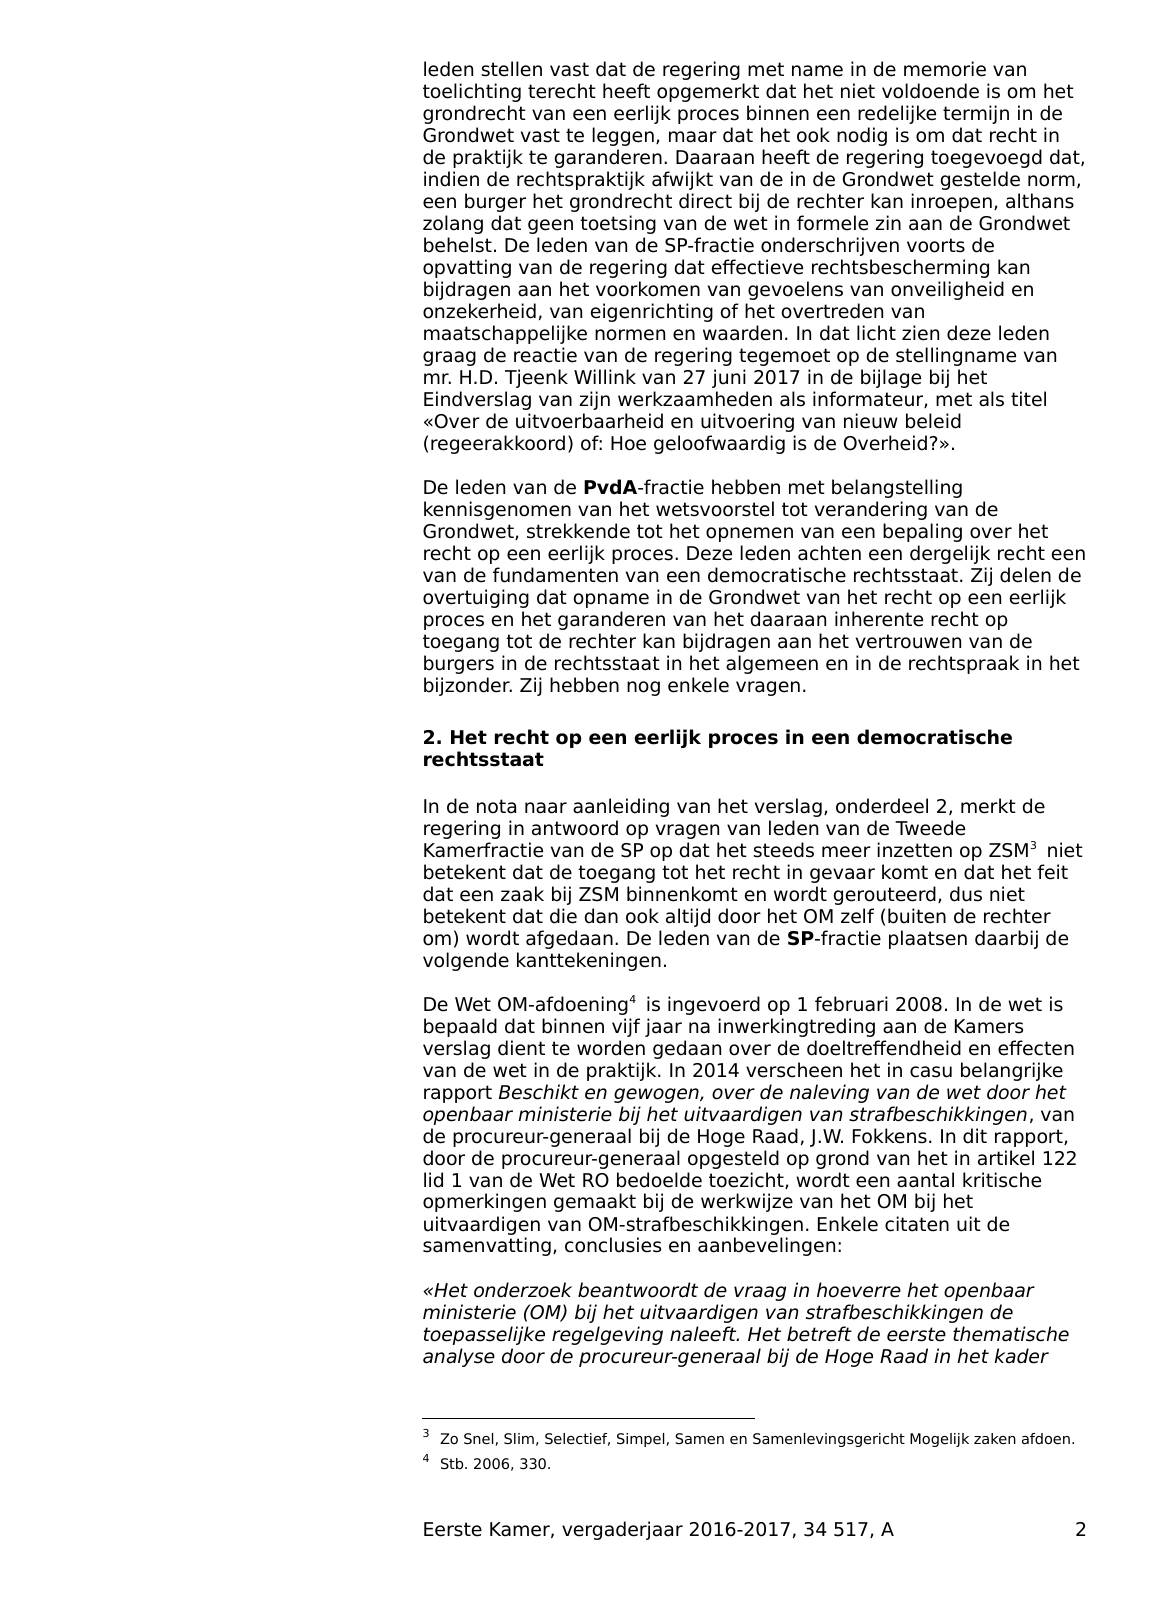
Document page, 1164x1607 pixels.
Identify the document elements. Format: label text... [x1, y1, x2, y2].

text Zo Snel, Slim, Selectief, Simpel, Samen en Samenlevingsgericht Mogelijk zaken afdoen. [422, 1427, 1087, 1449]
text De leden van de PvdA-fractie hebben met belangstelling kennisgenomen van het wetsvoorstel tot verandering van de Grondwet, strekkende tot het opnemen van een bepaling over het recht op een eerlijk proces. Deze leden achten een dergelijk recht een van de fundamenten van een democratische rechtsstaat. Zij delen de overtuiging dat opname in de Grondwet van het recht op een eerlijk proces en het garanderen van het daaraan inherente recht op toegang tot de rechter kan bijdragen aan het vertrouwen van de burgers in de rechtsstaat in het algemeen en in de rechtspraak in het bijzonder. Zij hebben nog enkele vragen. [422, 477, 1087, 697]
text «Het onderzoek beantwoordt de vraag in hoeverre het openbaar ministerie (OM) bij het uitvaardigen van strafbeschikkingen de toepasselijke regelgeving naleeft. Het betreft de eerste thematische analyse door de procureur-generaal bij de Hoge Raad in het kader [422, 1279, 1087, 1367]
text In de nota naar aanleiding van het verslag, onderdeel 2, merkt de regering in antwoord op vragen van leden van de Tweede Kamerfractie van de SP op dat het steeds meer inzetten op ZSM niet betekent dat de toegang tot het recht in gevaar komt en dat het feit dat een zaak bij ZSM binnenkomt en wordt gerouteerd, dus niet betekent dat die dan ook altijd door het OM zelf (buiten de rechter om) wordt afgedaan. De leden van de SP-fractie plaatsen daarbij de volgende kanttekeningen. [422, 796, 1087, 971]
subtitle 2. Het recht op een eerlijk proces in een democratische rechtsstaat [422, 727, 1087, 771]
text Stb. 2006, 330. [422, 1452, 1087, 1474]
text leden stellen vast dat de regering met name in de memorie van toelichting terecht heeft opgemerkt dat het niet voldoende is om het grondrecht van een eerlijk proces binnen een redelijke termijn in de Grondwet vast te leggen, maar dat het ook nodig is om dat recht in de praktijk te garanderen. Daaraan heeft de regering toegevoegd dat, indien de rechtspraktijk afwijkt van de in de Grondwet gestelde norm, een burger het grondrecht direct bij de rechter kan inroepen, althans zolang dat geen toetsing van de wet in formele zin aan de Grondwet behelst. De leden van de SP-fractie onderschrijven voorts de opvatting van de regering dat effectieve rechtsbescherming kan bijdragen aan het voorkomen van gevoelens van onveiligheid en onzekerheid, van eigenrichting of het overtreden van maatschappelijke normen en waarden. In dat licht zien deze leden graag de reactie van de regering tegemoet op de stellingname van mr. H.D. Tjeenk Willink van 27 juni 2017 in de bijlage bij het Eindverslag van zijn werkzaamheden als informateur, met als titel «Over de uitvoerbaarheid en uitvoering van nieuw beleid (regeerakkoord) of: Hoe geloofwaardig is de Overheid?». [422, 59, 1087, 455]
text De Wet OM-afdoening is ingevoerd op 1 februari 2008. In de wet is bepaald dat binnen vijf jaar na inwerkingtreding aan de Kamers verslag dient te worden gedaan over de doeltreffendheid en effecten van de wet in de praktijk. In 2014 verscheen het in casu belangrijke rapport Beschikt en gewogen, over de naleving van de wet door het openbaar ministerie bij het uitvaardigen van strafbeschikkingen, van de procureur-generaal bij de Hoge Raad, J.W. Fokkens. In dit rapport, door de procureur-generaal opgesteld op grond van het in artikel 122 lid 1 van de Wet RO bedoelde toezicht, wordt een aantal kritische opmerkingen gemaakt bij de werkwijze van het OM bij het uitvaardigen van OM-strafbeschikkingen. Enkele citaten uit de samenvatting, conclusies en aanbevelingen: [422, 994, 1087, 1257]
